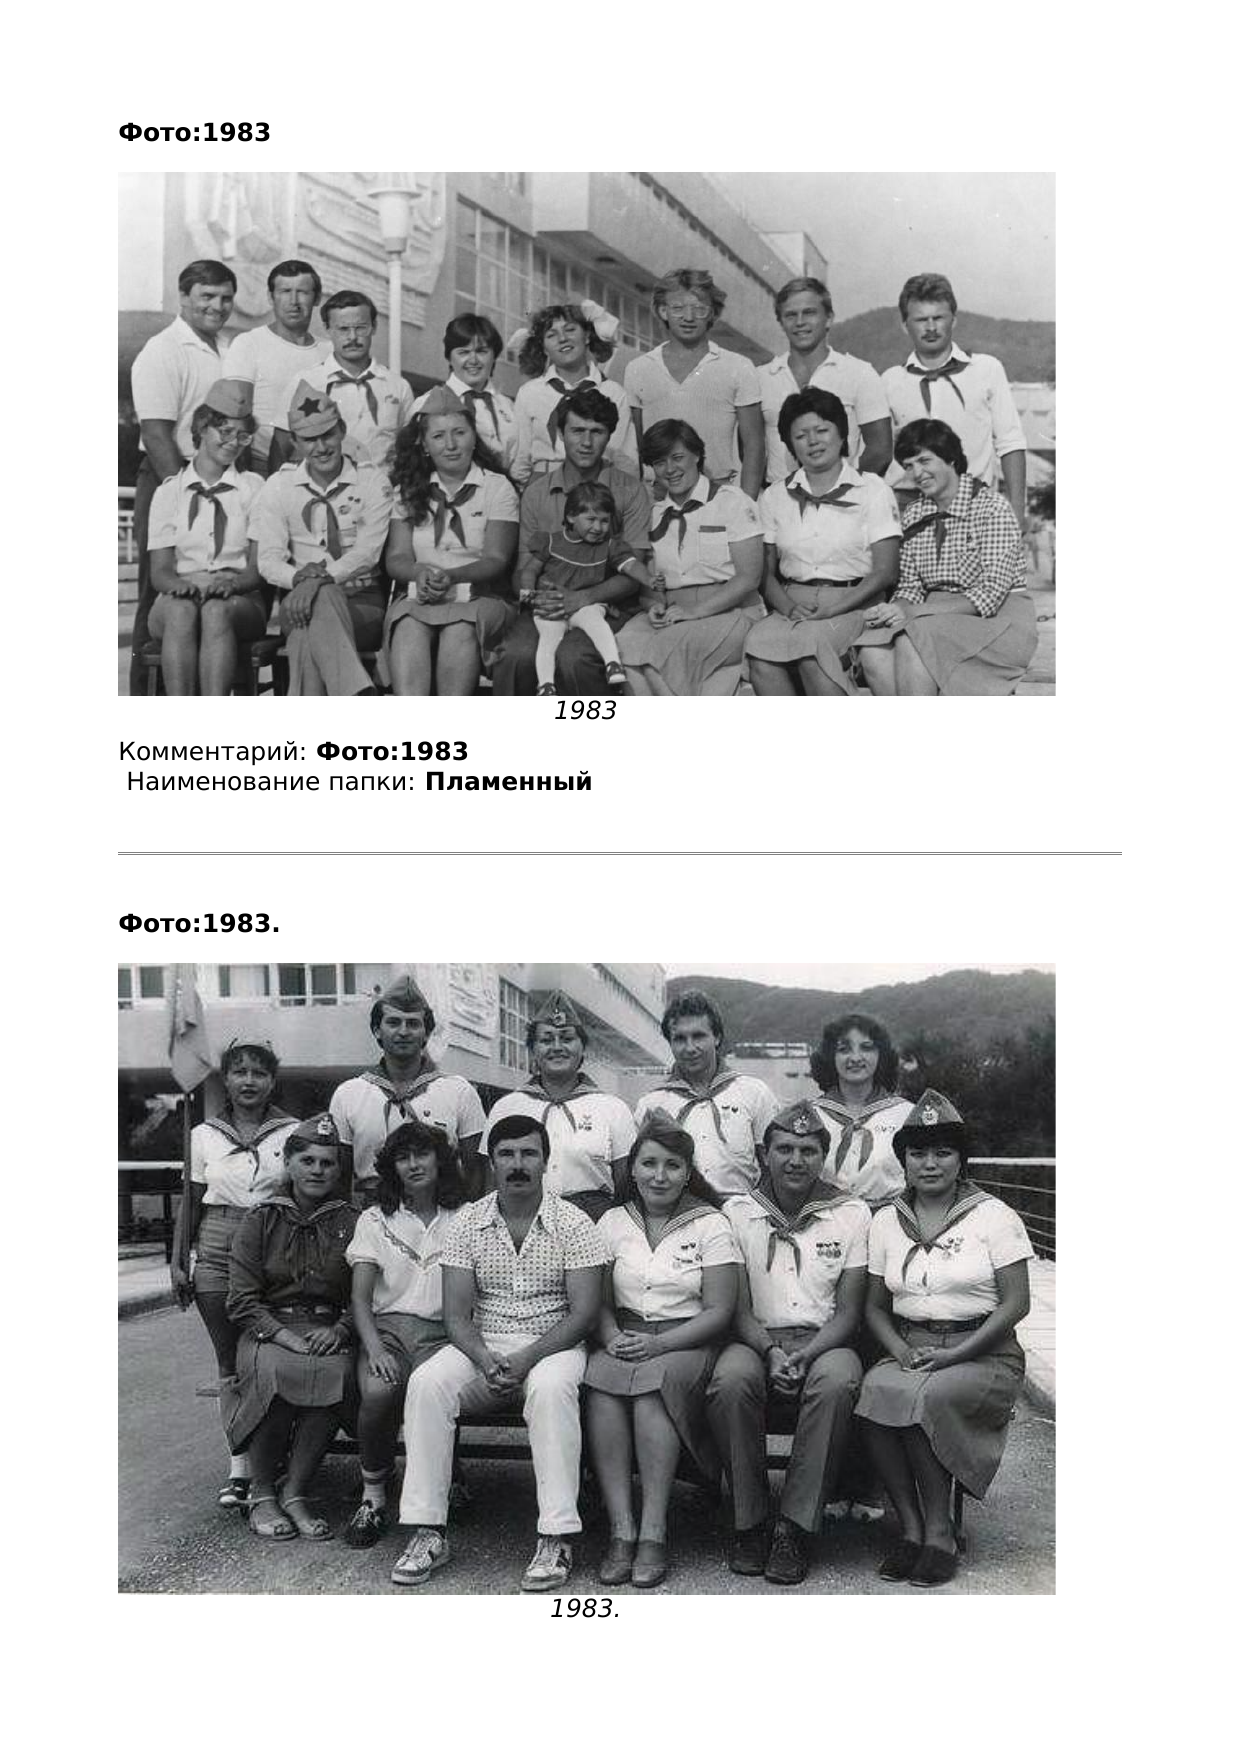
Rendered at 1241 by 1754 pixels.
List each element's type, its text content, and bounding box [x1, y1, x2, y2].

subtitle Фото:1983. [118, 909, 1122, 938]
picture [118, 172, 1056, 696]
picture [118, 963, 1056, 1595]
text 1983 [118, 696, 1056, 725]
text 1983. [118, 1595, 1056, 1624]
subtitle Фото:1983 [118, 118, 1122, 147]
text Комментарий: Фото:1983 Наименование папки: Пламенный [118, 737, 1122, 825]
